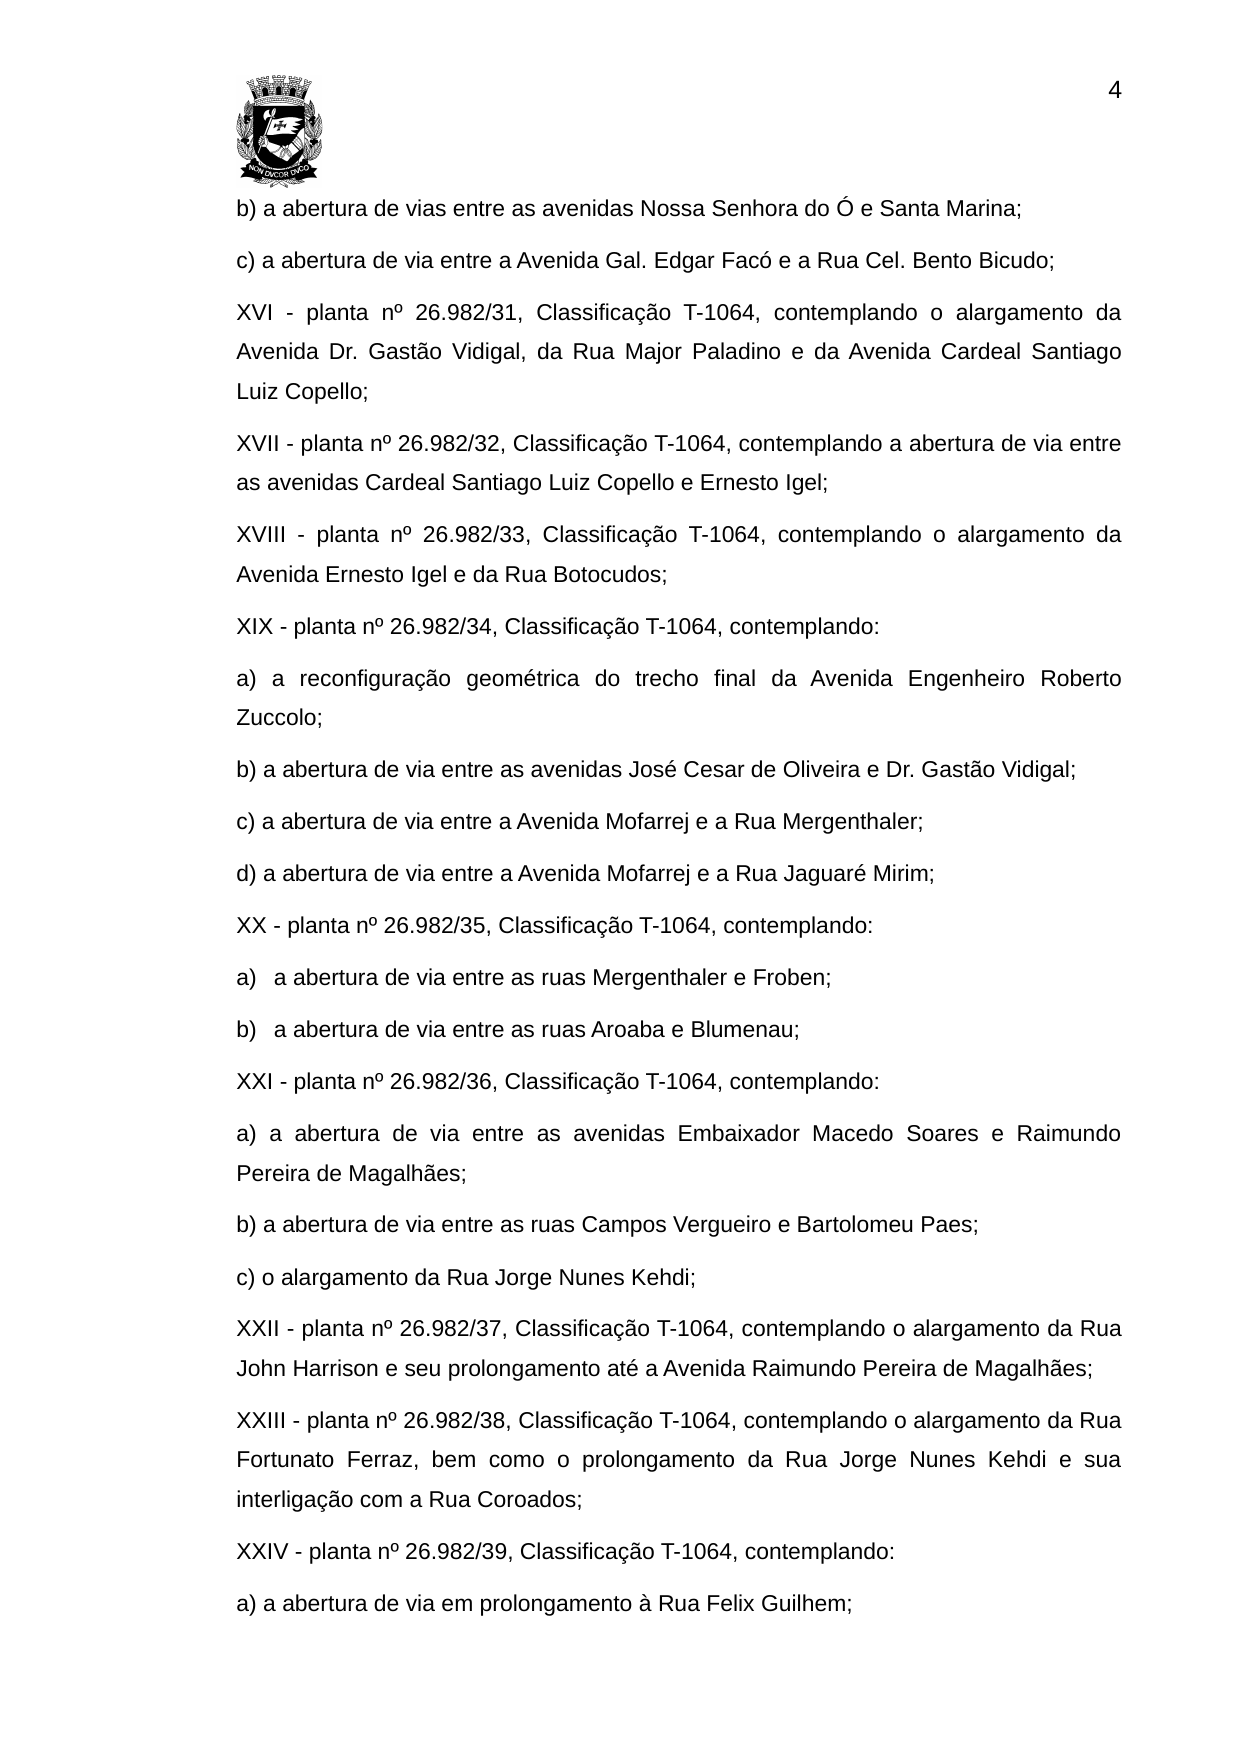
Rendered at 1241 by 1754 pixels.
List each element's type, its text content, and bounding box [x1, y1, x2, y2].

text XXII - planta nº 26.982/37, Classificação T-1064, contemplando o alargamento da Rua John Harrison e seu prolongamento até a Avenida Raimundo Pereira de Magalhães; [236, 1315, 1122, 1381]
text c) o alargamento da Rua Jorge Nunes Kehdi; [236, 1263, 1122, 1290]
text XVI - planta nº 26.982/31, Classificação T-1064, contemplando o alargamento da Avenida Dr. Gastão Vidigal, da Rua Major Paladino e da Avenida Cardeal Santiago Luiz Copello; [236, 299, 1122, 404]
text XXI - planta nº 26.982/36, Classificação T-1064, contemplando: [236, 1068, 1122, 1094]
text XXIII - planta nº 26.982/38, Classificação T-1064, contemplando o alargamento da Rua Fortunato Ferraz, bem como o prolongamento da Rua Jorge Nunes Kehdi e sua interligação com a Rua Coroados; [236, 1407, 1122, 1512]
text a) a reconfiguração geométrica do trecho final da Avenida Engenheiro Roberto Zuccolo; [236, 665, 1122, 731]
text b) a abertura de via entre as ruas Campos Vergueiro e Bartolomeu Paes; [236, 1211, 1122, 1238]
text XVIII - planta nº 26.982/33, Classificação T-1064, contemplando o alargamento da Avenida Ernesto Igel e da Rua Botocudos; [236, 521, 1122, 587]
text XVII - planta nº 26.982/32, Classificação T-1064, contemplando a abertura de via entre as avenidas Cardeal Santiago Luiz Copello e Ernesto Igel; [236, 430, 1122, 496]
text c) a abertura de via entre a Avenida Gal. Edgar Facó e a Rua Cel. Bento Bicudo; [236, 247, 1122, 273]
text XXIV - planta nº 26.982/39, Classificação T-1064, contemplando: [236, 1538, 1122, 1564]
text XIX - planta nº 26.982/34, Classificação T-1064, contemplando: [236, 613, 1122, 639]
text d) a abertura de via entre a Avenida Mofarrej e a Rua Jaguaré Mirim; [236, 860, 1122, 886]
text b) a abertura de vias entre as avenidas Nossa Senhora do Ó e Santa Marina; [236, 195, 1122, 221]
text b) a abertura de via entre as avenidas José Cesar de Oliveira e Dr. Gastão Vidigal; [236, 756, 1122, 782]
list a abertura de via entre as ruas Aroaba e Blumenau; [236, 1016, 1122, 1042]
text a) a abertura de via em prolongamento à Rua Felix Guilhem; [236, 1590, 1122, 1616]
text a) a abertura de via entre as avenidas Embaixador Macedo Soares e Raimundo Pereira de Magalhães; [236, 1120, 1122, 1186]
text XX - planta nº 26.982/35, Classificação T-1064, contemplando: [236, 912, 1122, 938]
text c) a abertura de via entre a Avenida Mofarrej e a Rua Mergenthaler; [236, 808, 1122, 834]
list a abertura de via entre as ruas Mergenthaler e Froben; [236, 964, 1122, 990]
